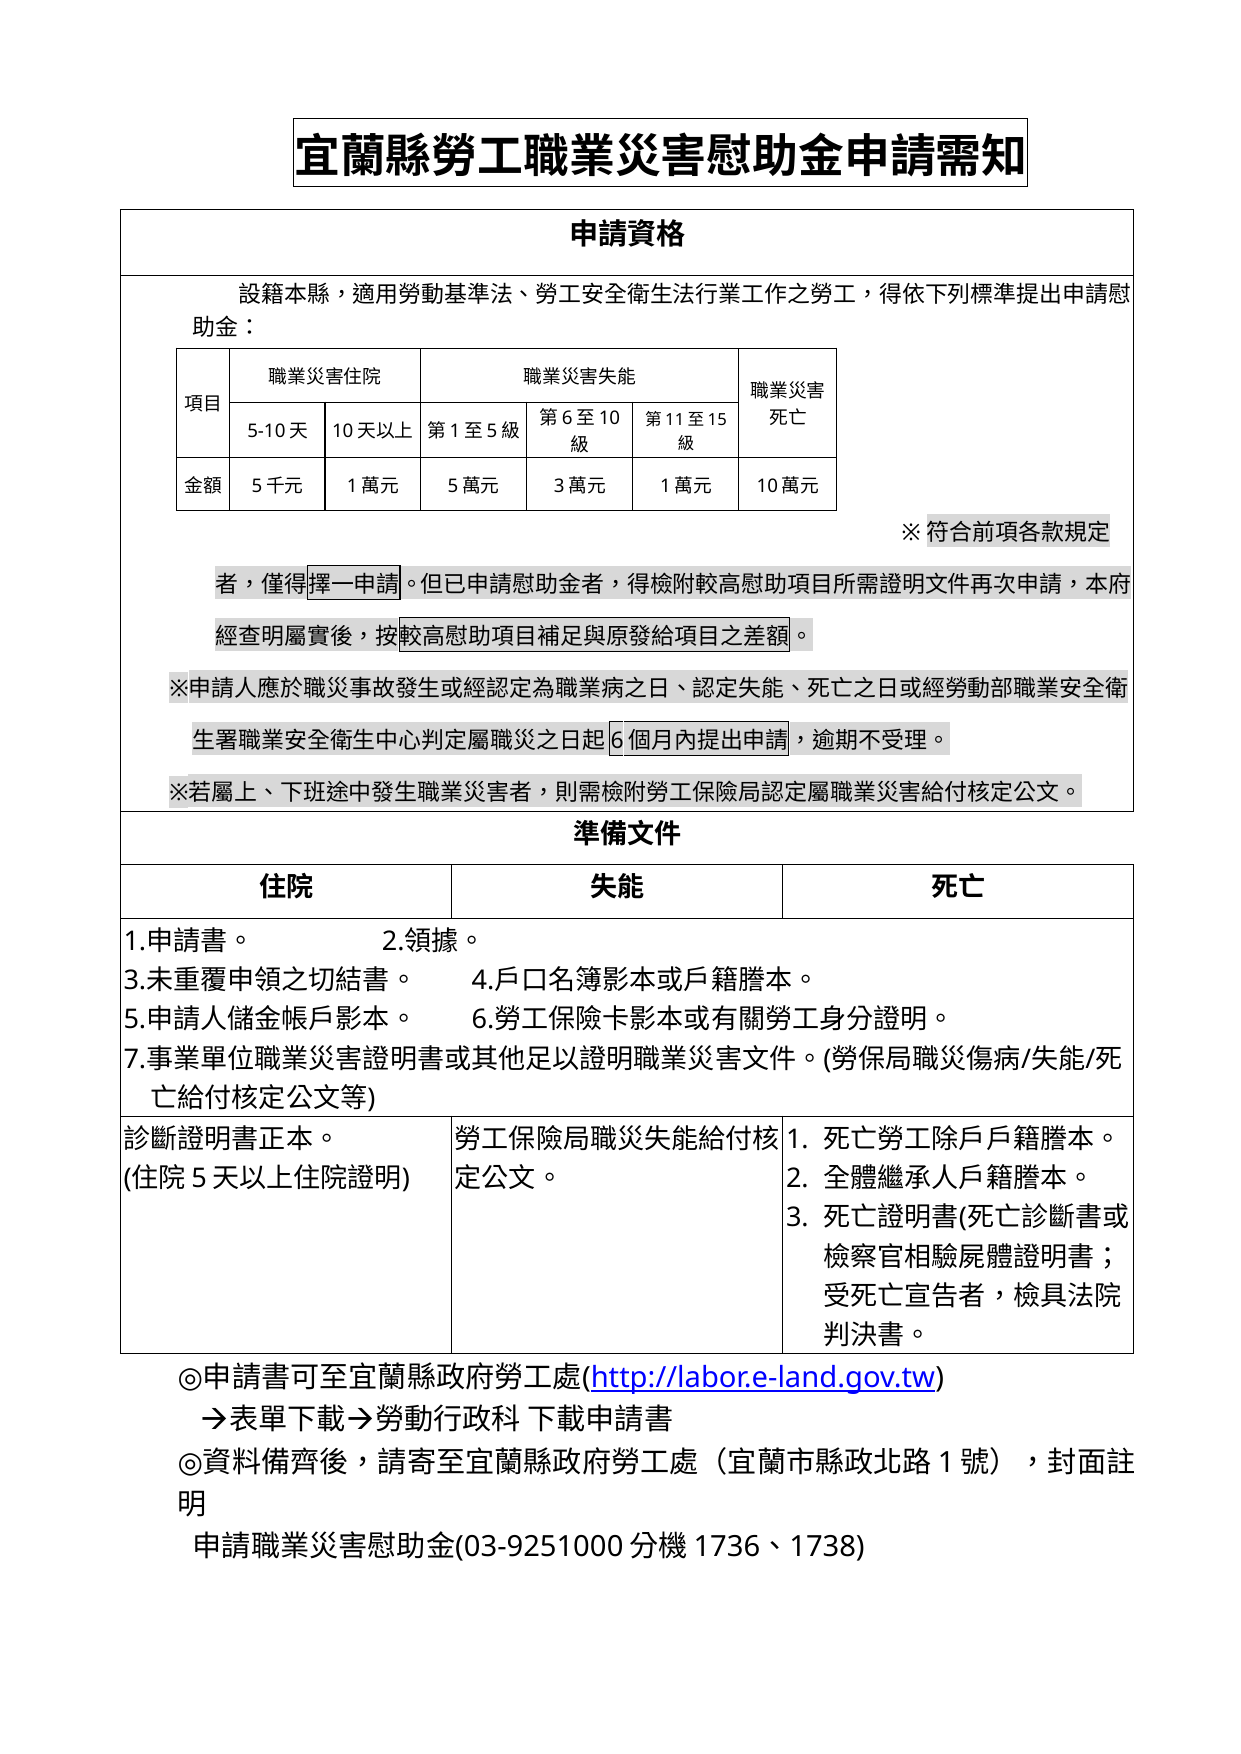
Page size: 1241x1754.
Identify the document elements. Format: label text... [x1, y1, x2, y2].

table_cell 10天以上 [326, 403, 420, 457]
table_cell 第11至15級 [633, 403, 738, 457]
table_cell 死亡 [783, 865, 1133, 918]
table_header 職業災害 死亡 [739, 349, 836, 457]
table_cell 10萬元 [739, 458, 836, 510]
table_cell 準備文件 [121, 812, 1134, 864]
table_cell 第1至5級 [421, 403, 526, 457]
table_cell 3萬元 [527, 458, 632, 510]
table_cell 1.申請書。 2.領據。 3.未重覆申領之切結書。 4.戶口名簿影本或戶籍謄本。 5.申請人儲金帳戶影本。 6.勞工保險卡影本或有關勞工身分證明。 7.事業單位職業災害證明書或其他足以證明職業災害文件。(勞保局職災傷病/失能/死亡給付核定公文等) [121, 919, 1133, 1116]
text [1028, 118, 1144, 187]
table_cell 勞工保險局職災失能給付核定公文。 [452, 1117, 782, 1352]
text 宜蘭縣勞工職業災害慰助金申請需知 [294, 119, 1027, 186]
table_cell 金額 [177, 458, 229, 510]
table_cell 住院 [121, 865, 451, 918]
table_cell 失能 [452, 865, 782, 918]
text 申請職業災害慰助金(03-9251000分機1736、1738) [177, 1523, 1144, 1565]
text 表單下載勞動行政科 下載申請書 [177, 1396, 1144, 1438]
text [177, 118, 293, 187]
text ◎申請書可至宜蘭縣政府勞工處(http://labor.e-land.gov.tw) [177, 1353, 1144, 1396]
table_cell 診斷證明書正本。 (住院5天以上住院證明) [121, 1117, 451, 1352]
table_header 職業災害失能 [421, 349, 738, 402]
table_header 職業災害住院 [230, 349, 420, 402]
table_cell 1萬元 [326, 458, 420, 510]
table_cell 1萬元 [633, 458, 738, 510]
table_cell 5-10天 [230, 403, 324, 457]
table_cell 設籍本縣，適用勞動基準法、勞工安全衛生法行業工作之勞工，得依下列標準提出申請慰助金： ※ 符合前項各款規定者，僅得擇一申請。但已申請慰助金者，得檢附較高慰助項目所需證明文件再次申請，本府經查明屬實後，按較高慰助項目補足與原發給項目之差額。 ※申請人應於職災事故發生或經認定為職業病之日、認定失能、死亡之日或經勞動部職業安全衛生署職業安全衛生中心判定屬職災之日起6個月內提出申請，逾期不受理。 ※若屬上、下班途中發生職業災害者，則需檢附勞工保險局認定屬職業災害給付核定公文。 [121, 276, 1133, 811]
table_cell 5千元 [230, 458, 324, 510]
table_cell 第6至10級 [527, 403, 632, 457]
text ◎資料備齊後，請寄至宜蘭縣政府勞工處（宜蘭市縣政北路1號），封面註明 [177, 1438, 1144, 1523]
table_header 項目 [177, 349, 229, 457]
table_cell 5萬元 [421, 458, 526, 510]
table_cell 死亡勞工除戶戶籍謄本。 全體繼承人戶籍謄本。 死亡證明書(死亡診斷書或檢察官相驗屍體證明書；受死亡宣告者，檢具法院判決書。 [783, 1117, 1133, 1352]
table_header 申請資格 [121, 210, 1133, 275]
